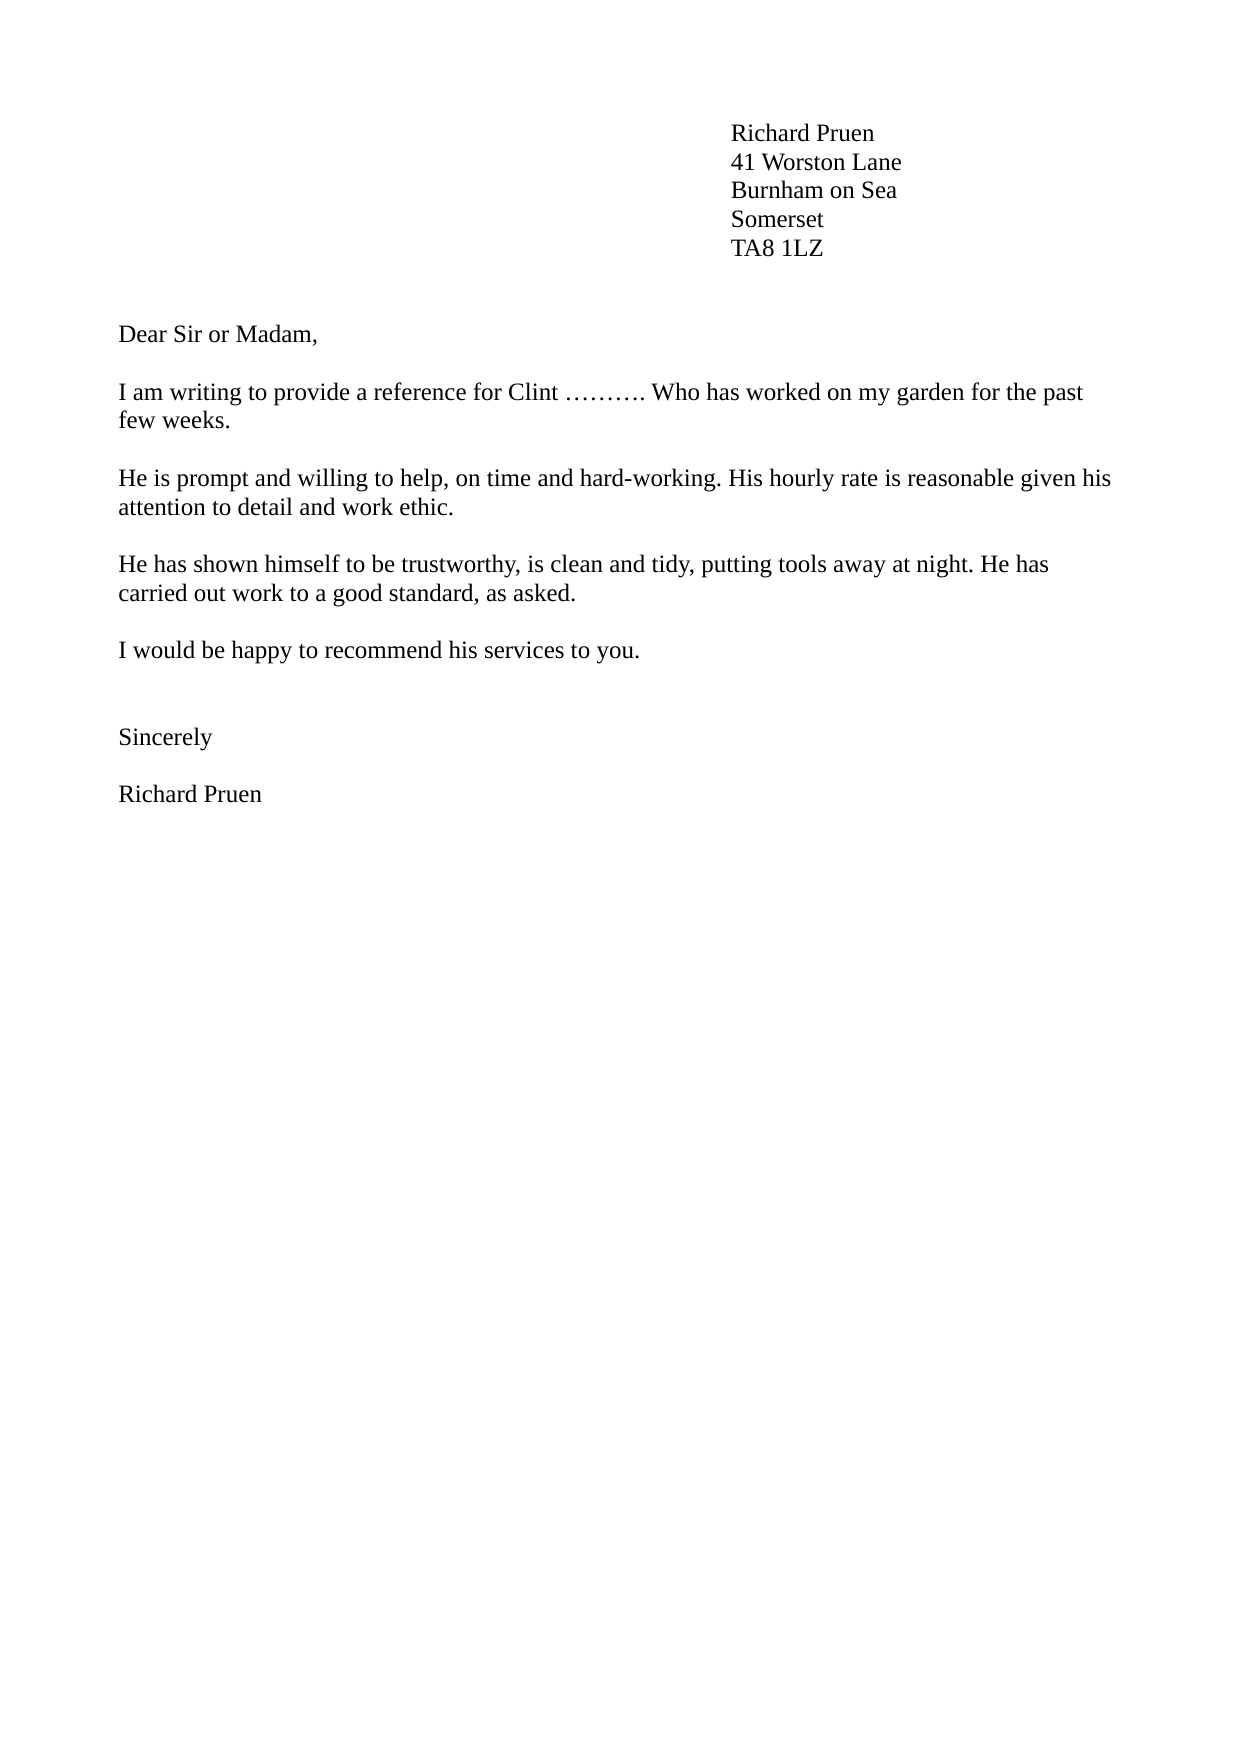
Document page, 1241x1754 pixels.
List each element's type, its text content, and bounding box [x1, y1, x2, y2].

text Dear Sir or Madam, [118, 319, 1122, 348]
text I am writing to provide a reference for Clint ………. Who has worked on my garden for the past few weeks. [118, 377, 1122, 434]
text Richard Pruen [118, 118, 1122, 147]
text Richard Pruen [118, 779, 1122, 808]
text I would be happy to recommend his services to you. [118, 636, 1122, 664]
text He is prompt and willing to help, on time and hard-working. His hourly rate is reasonable given his attention to detail and work ethic. [118, 463, 1122, 521]
text Somerset [118, 204, 1122, 233]
text Burnham on Sea [118, 176, 1122, 204]
text Sincerely [118, 722, 1122, 751]
text TA8 1LZ [118, 233, 1122, 262]
text 41 Worston Lane [118, 147, 1122, 176]
text He has shown himself to be trustworthy, is clean and tidy, putting tools away at night. He has carried out work to a good standard, as asked. [118, 549, 1122, 607]
